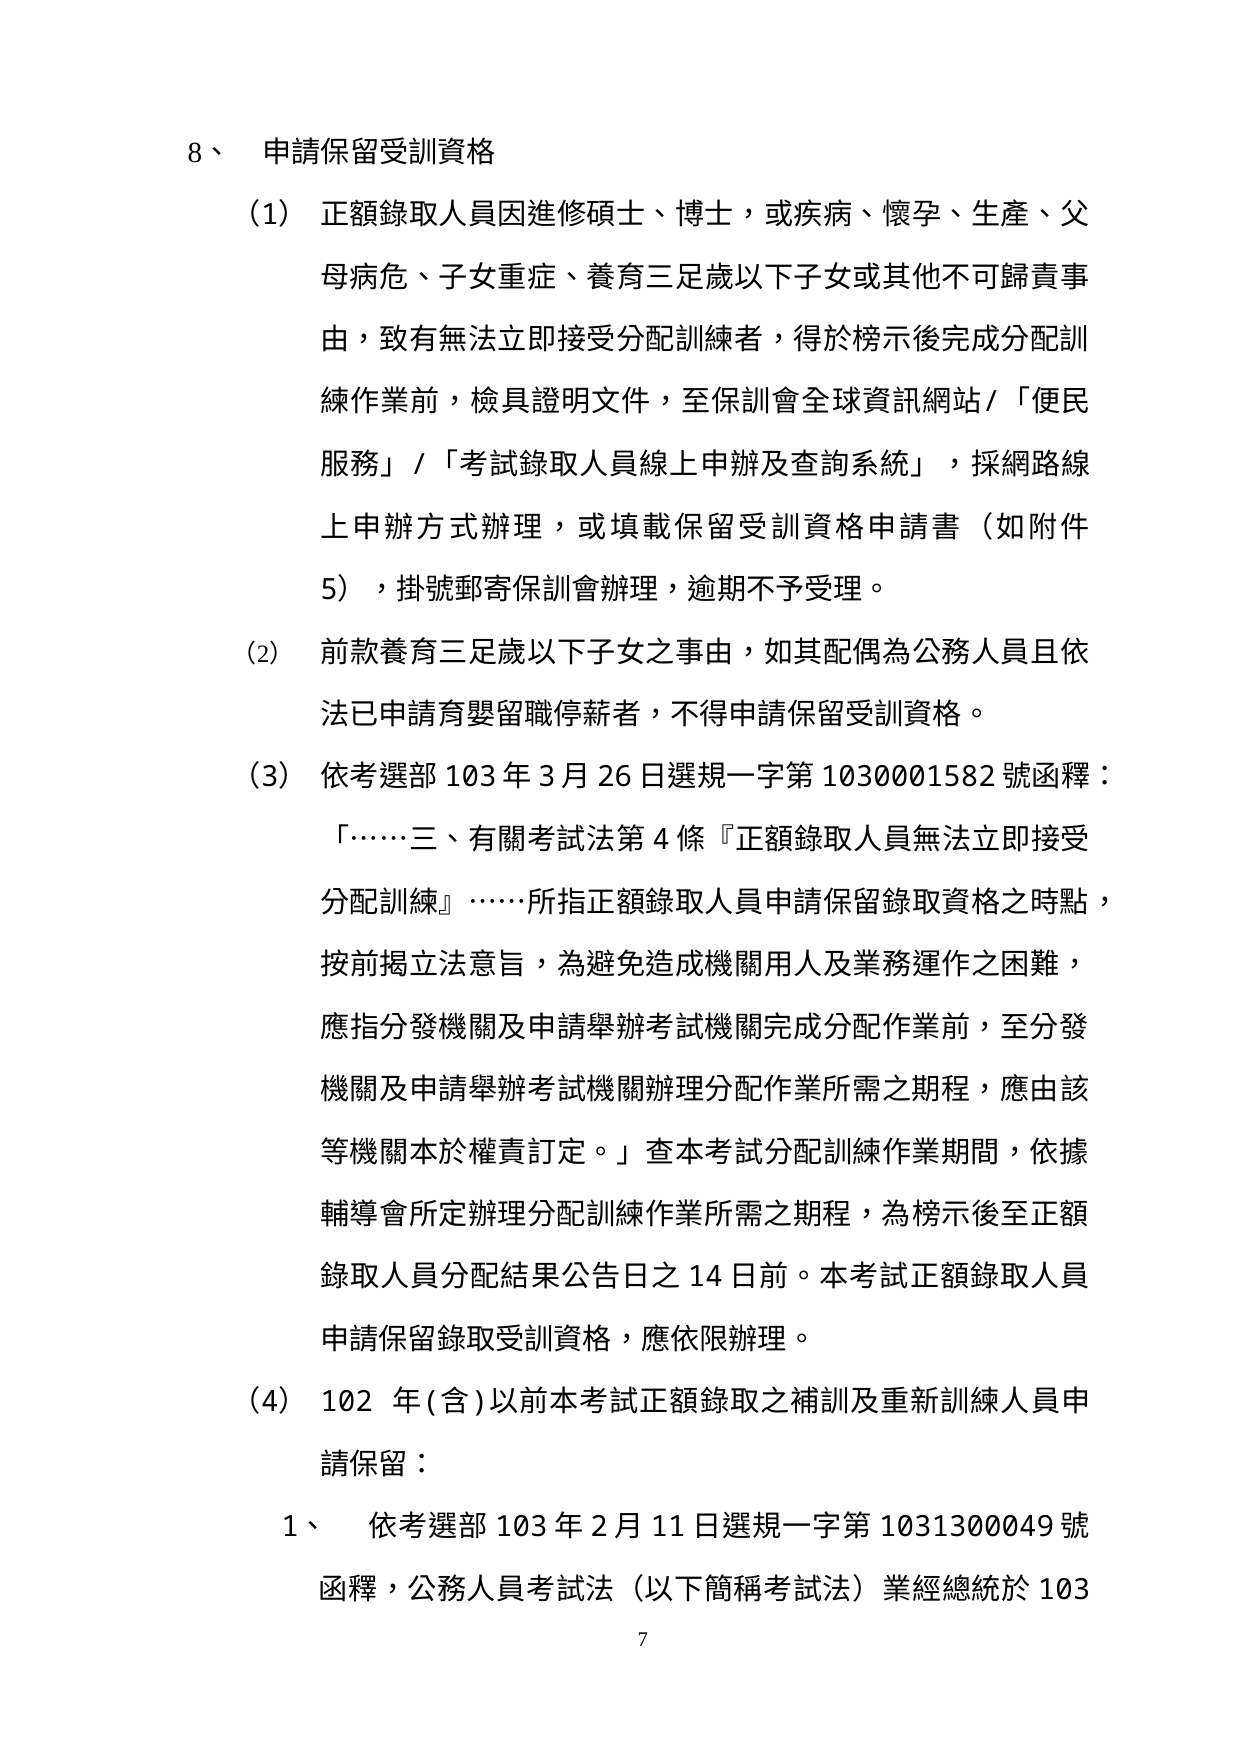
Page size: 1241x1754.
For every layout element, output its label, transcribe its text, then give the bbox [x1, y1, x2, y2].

list 102 年(含)以前本考試正額錄取之補訓及重新訓練人員申 請保留： [232, 1358, 1090, 1483]
list 前款養育三足歲以下子女之事由，如其配偶為公務人員且依法已申請育嬰留職停薪者，不得申請保留受訓資格。 [232, 608, 1090, 733]
list 申請保留受訓資格 [187, 108, 1090, 170]
list 依考選部103年3月26日選規一字第1030001582號函釋：「……三、有關考試法第4條『正額錄取人員無法立即接受分配訓練』……所指正額錄取人員申請保留錄取資格之時點，按前揭立法意旨，為避免造成機關用人及業務運作之困難，應指分發機關及申請舉辦考試機關完成分配作業前，至分發機關及申請舉辦考試機關辦理分配作業所需之期程，應由該等機關本於權責訂定。」查本考試分配訓練作業期間，依據輔導會所定辦理分配訓練作業所需之期程，為榜示後至正額錄取人員分配結果公告日之14日前。本考試正額錄取人員申請保留錄取受訓資格，應依限辦理。 [232, 733, 1090, 1358]
list 依考選部103年2月11日選規一字第1031300049號函釋，公務人員考試法（以下簡稱考試法）業經總統於103 [281, 1483, 1090, 1608]
list 正額錄取人員因進修碩士、博士，或疾病、懷孕、生產、父母病危、子女重症、養育三足歲以下子女或其他不可歸責事由，致有無法立即接受分配訓練者，得於榜示後完成分配訓練作業前，檢具證明文件，至保訓會全球資訊網站/「便民服務」/「考試錄取人員線上申辦及查詢系統」，採網路線上申辦方式辦理，或填載保留受訓資格申請書（如附件5），掛號郵寄保訓會辦理，逾期不予受理。 [232, 170, 1090, 608]
